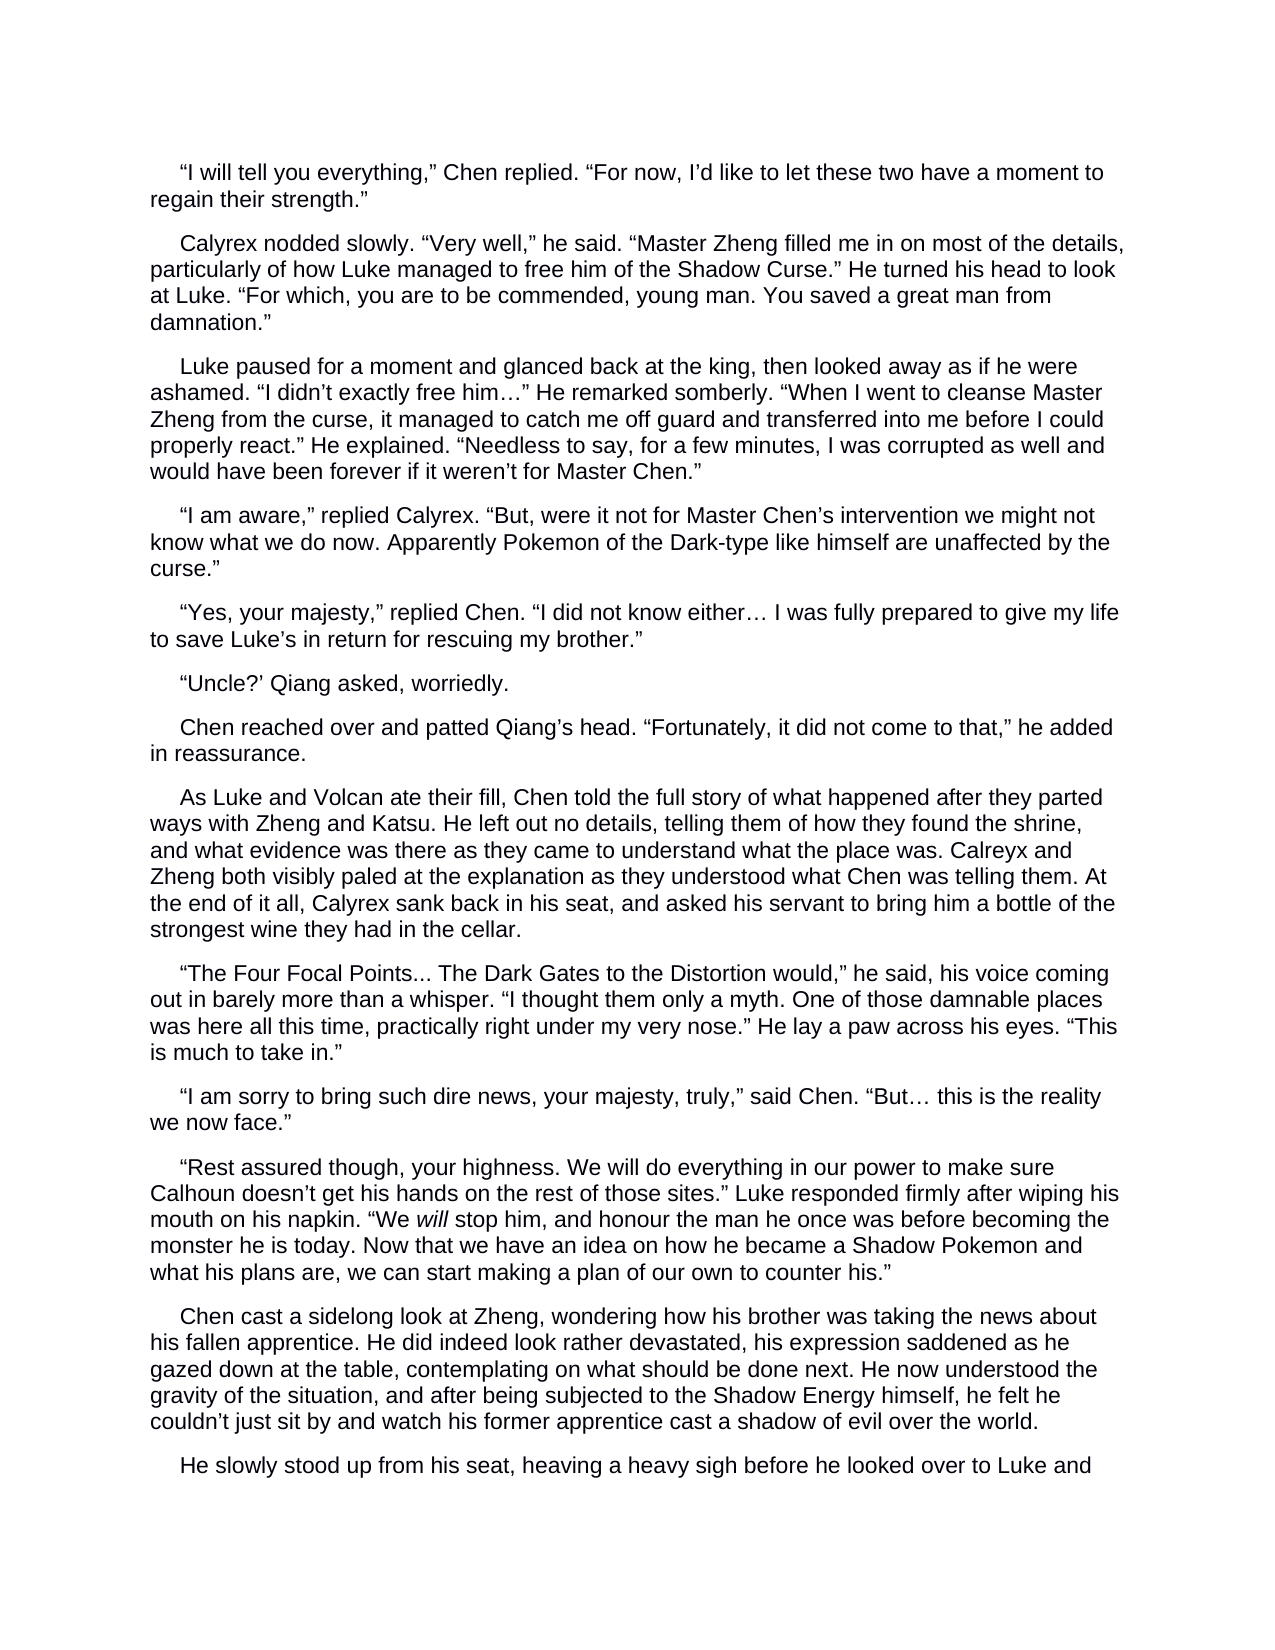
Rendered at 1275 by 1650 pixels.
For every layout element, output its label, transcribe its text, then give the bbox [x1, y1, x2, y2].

text “I will tell you everything,” Chen replied. “For now, I’d like to let these two have a moment to regain their strength.” [150, 159, 1125, 212]
text “Rest assured though, your highness. We will do everything in our power to make sure Calhoun doesn’t get his hands on the rest of those sites.” Luke responded firmly after wiping his mouth on his napkin. “We will stop him, and honour the man he once was before becoming the monster he is today. Now that we have an idea on how he became a Shadow Pokemon and what his plans are, we can start making a plan of our own to counter his.” [150, 1153, 1125, 1285]
text “The Four Focal Points... The Dark Gates to the Distortion would,” he said, his voice coming out in barely more than a whisper. “I thought them only a myth. One of those damnable places was here all this time, practically right under my very nose.” He lay a paw across his eyes. “This is much to take in.” [150, 960, 1125, 1065]
text As Luke and Volcan ate their fill, Chen told the full story of what happened after they parted ways with Zheng and Katsu. He left out no details, telling them of how they found the shrine, and what evidence was there as they came to understand what the place was. Calreyx and Zheng both visibly paled at the explanation as they understood what Chen was telling them. At the end of it all, Calyrex sank back in his seat, and asked his servant to bring him a bottle of the strongest wine they had in the cellar. [150, 784, 1125, 942]
text “Yes, your majesty,” replied Chen. “I did not know either… I was fully prepared to give my life to save Luke’s in return for rescuing my brother.” [150, 599, 1125, 652]
text Chen reached over and patted Qiang’s head. “Fortunately, it did not come to that,” he added in reassurance. [150, 714, 1125, 766]
text “I am sorry to bring such dire news, your majesty, truly,” said Chen. “But… this is the reality we now face.” [150, 1083, 1125, 1136]
text “I am aware,” replied Calyrex. “But, were it not for Master Chen’s intervention we might not know what we do now. Apparently Pokemon of the Dark-type like himself are unaffected by the curse.” [150, 502, 1125, 581]
text Luke paused for a moment and glanced back at the king, then looked away as if he were ashamed. “I didn’t exactly free him…” He remarked somberly. “When I went to cleanse Master Zheng from the curse, it managed to catch me off guard and transferred into me before I could properly react.” He explained. “Needless to say, for a few minutes, I was corrupted as well and would have been forever if it weren’t for Master Chen.” [150, 353, 1125, 485]
text Calyrex nodded slowly. “Very well,” he said. “Master Zheng filled me in on most of the details, particularly of how Luke managed to free him of the Shadow Curse.” He turned his head to look at Luke. “For which, you are to be commended, young man. You saved a great man from damnation.” [150, 230, 1125, 335]
text He slowly stood up from his seat, heaving a heavy sigh before he looked over to Luke and [150, 1452, 1125, 1479]
text “Uncle?’ Qiang asked, worriedly. [150, 669, 1125, 696]
text Chen cast a sidelong look at Zheng, wondering how his brother was taking the news about his fallen apprentice. He did indeed look rather devastated, his expression saddened as he gazed down at the table, contemplating on what should be done next. He now understood the gravity of the situation, and after being subjected to the Shadow Energy himself, he felt he couldn’t just sit by and watch his former apprentice cast a shadow of evil over the world. [150, 1303, 1125, 1435]
